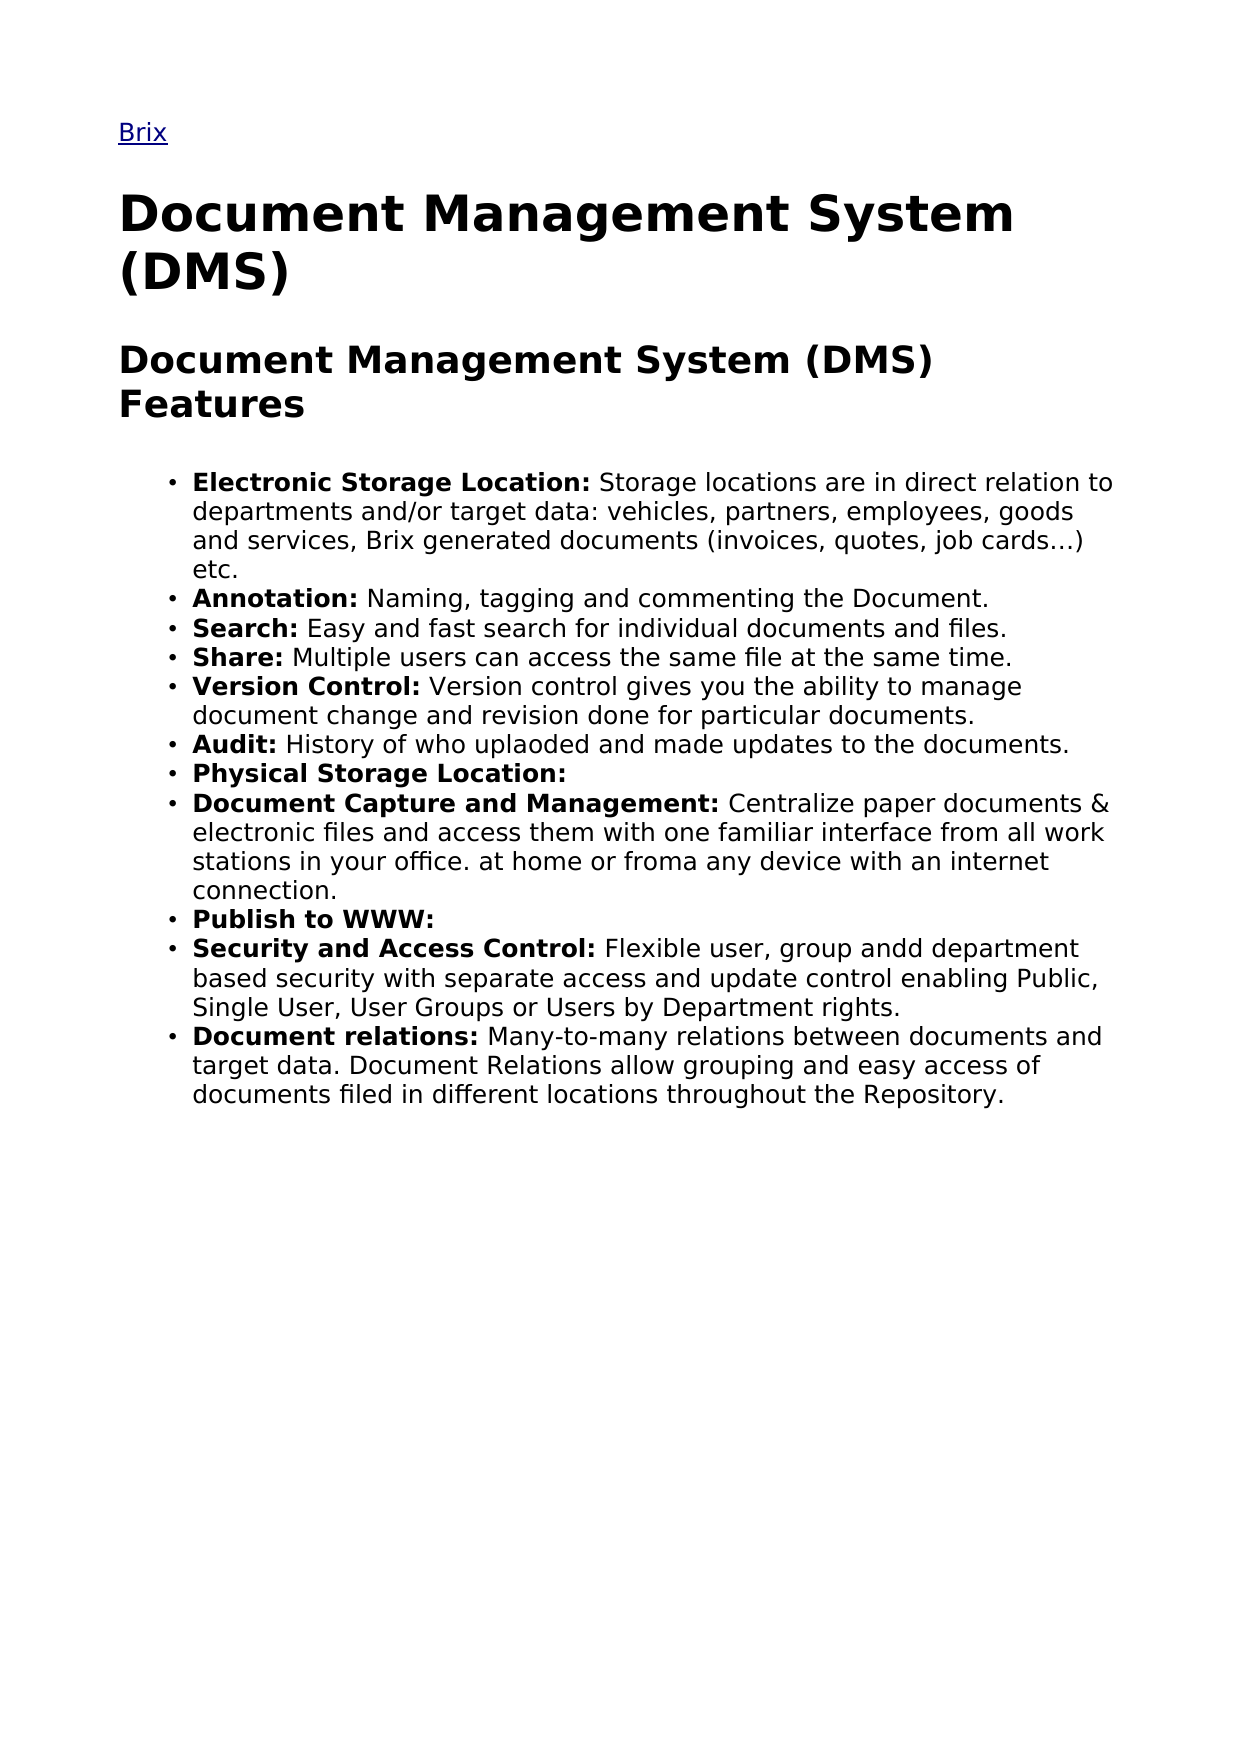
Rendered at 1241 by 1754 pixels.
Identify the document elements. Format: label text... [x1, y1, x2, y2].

list Electronic Storage Location: Storage locations are in direct relation to departments and/or target data: vehicles, partners, employees, goods and services, Brix generated documents (invoices, quotes, job cards…) etc. [177, 468, 1122, 585]
list Version Control: Version control gives you the ability to manage document change and revision done for particular documents. [177, 672, 1122, 731]
text Brix [118, 118, 1122, 147]
subtitle Document Management System (DMS) [118, 185, 1122, 301]
list Audit: History of who uplaoded and made updates to the documents. [177, 731, 1122, 760]
list Security and Access Control: Flexible user, group andd department based security with separate access and update control enabling Public, Single User, User Groups or Users by Department rights. [177, 935, 1122, 1022]
list Annotation: Naming, tagging and commenting the Document. [177, 585, 1122, 614]
list Search: Easy and fast search for individual documents and files. [177, 614, 1122, 643]
list Document relations: Many-to-many relations between documents and target data. Document Relations allow grouping and easy access of documents filed in different locations throughout the Repository. [177, 1022, 1122, 1110]
list Share: Multiple users can access the same file at the same time. [177, 643, 1122, 672]
subtitle Document Management System (DMS) Features [118, 339, 1122, 426]
list Document Capture and Management: Centralize paper documents & electronic files and access them with one familiar interface from all work stations in your office. at home or froma any device with an internet connection. [177, 789, 1122, 906]
list Publish to WWW: [177, 906, 1122, 935]
list Physical Storage Location: [177, 760, 1122, 789]
